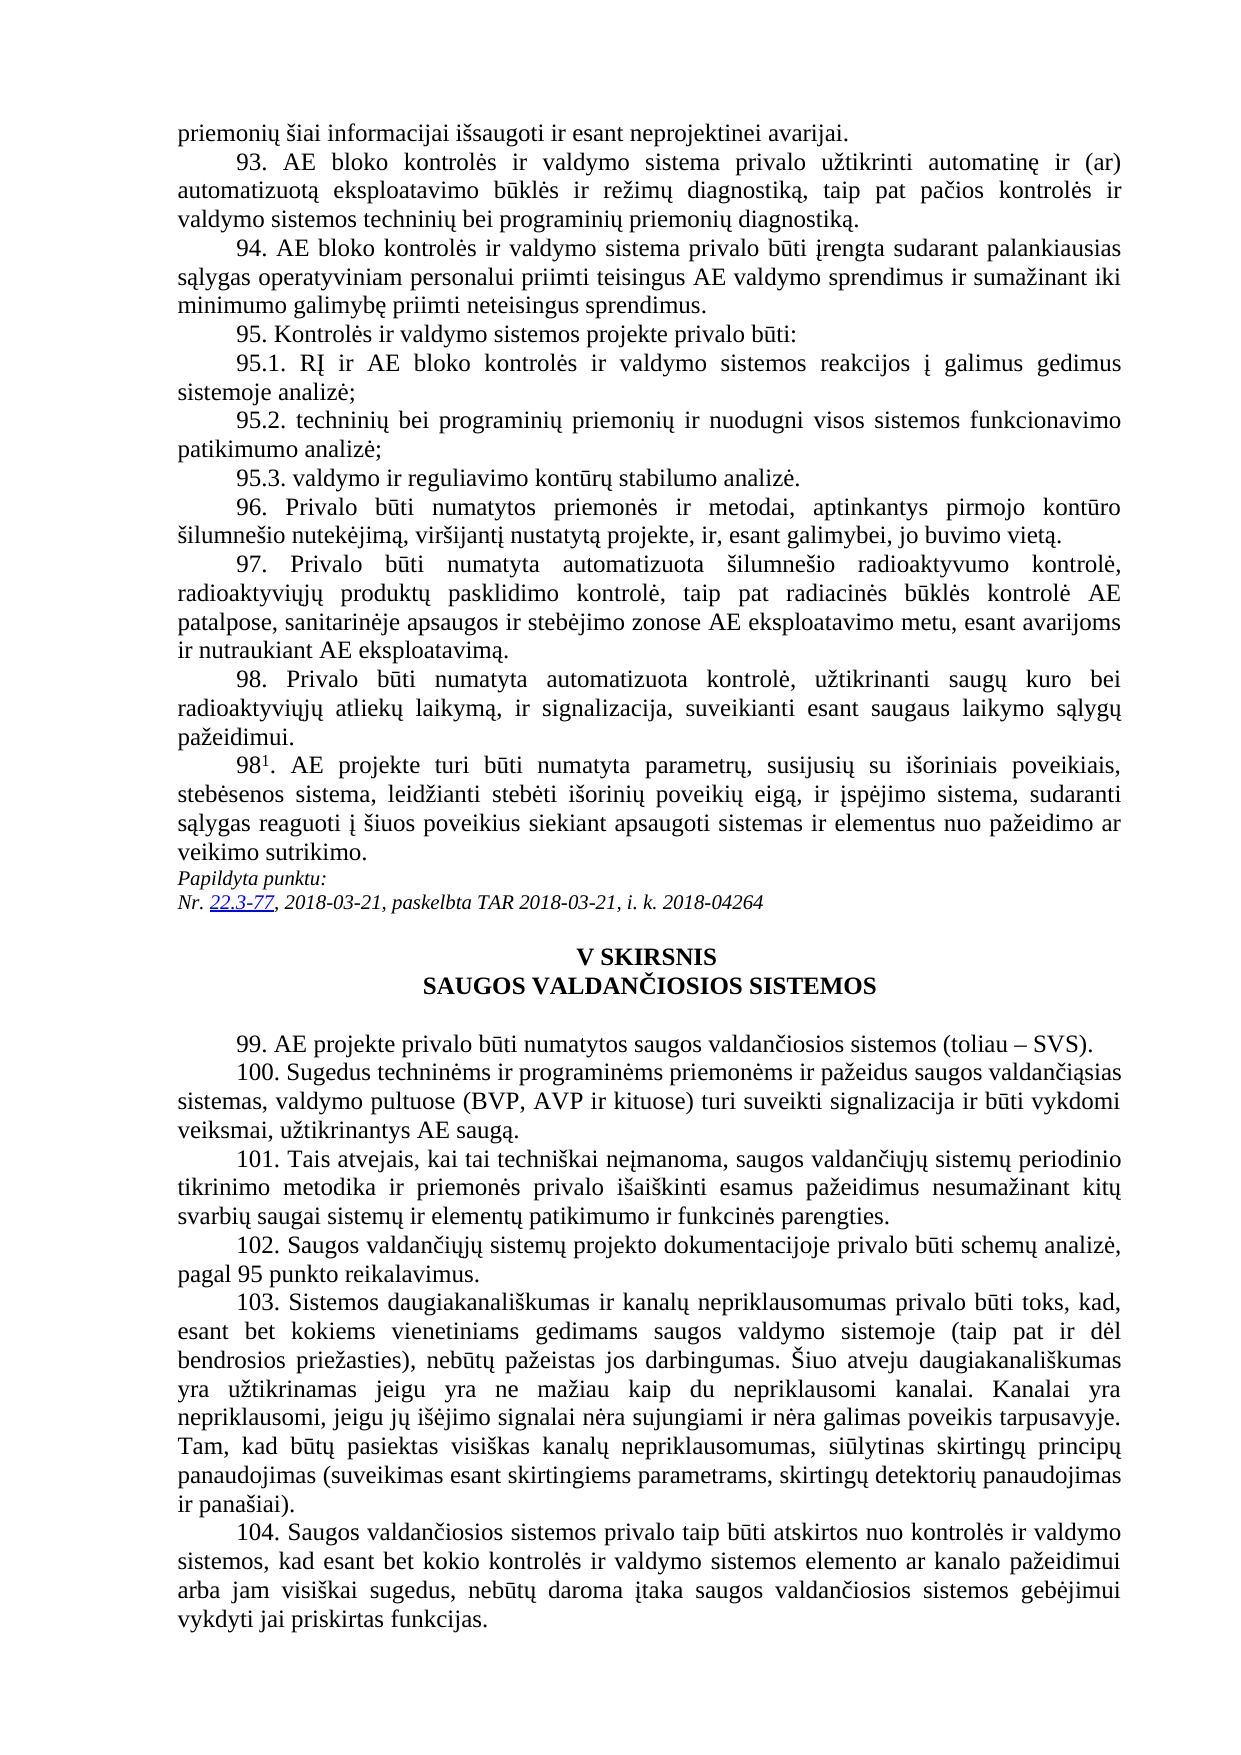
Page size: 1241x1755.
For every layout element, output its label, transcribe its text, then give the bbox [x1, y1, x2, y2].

text 103. Sistemos daugiakanališkumas ir kanalų nepriklausomumas privalo būti toks, kad, esant bet kokiems vienetiniams gedimams saugos valdymo sistemoje (taip pat ir dėl bendrosios priežasties), nebūtų pažeistas jos darbingumas. Šiuo atveju daugiakanališkumas yra užtikrinamas jeigu yra ne mažiau kaip du nepriklausomi kanalai. Kanalai yra nepriklausomi, jeigu jų išėjimo signalai nėra sujungiami ir nėra galimas poveikis tarpusavyje. Tam, kad būtų pasiektas visiškas kanalų nepriklausomumas, siūlytinas skirtingų principų panaudojimas (suveikimas esant skirtingiems parametrams, skirtingų detektorių panaudojimas ir panašiai). [177, 1287, 1122, 1517]
text 94. AE bloko kontrolės ir valdymo sistema privalo būti įrengta sudarant palankiausias sąlygas operatyviniam personalui priimti teisingus AE valdymo sprendimus ir sumažinant iki minimumo galimybę priimti neteisingus sprendimus. [177, 233, 1122, 319]
text Papildyta punktu: [177, 866, 1122, 890]
text Nr. 22.3-77, 2018-03-21, paskelbta TAR 2018-03-21, i. k. 2018-04264 [177, 890, 1122, 914]
text 96. Privalo būti numatytos priemonės ir metodai, aptinkantys pirmojo kontūro šilumnešio nutekėjimą, viršijantį nustatytą projekte, ir, esant galimybei, jo buvimo vietą. [177, 492, 1122, 549]
text 101. Tais atvejais, kai tai techniškai neįmanoma, saugos valdančiųjų sistemų periodinio tikrinimo metodika ir priemonės privalo išaiškinti esamus pažeidimus nesumažinant kitų svarbių saugai sistemų ir elementų patikimumo ir funkcinės parengties. [177, 1144, 1122, 1230]
text 95. Kontrolės ir valdymo sistemos projekte privalo būti: [177, 319, 1122, 348]
text 95.1. RĮ ir AE bloko kontrolės ir valdymo sistemos reakcijos į galimus gedimus sistemoje analizė; [177, 348, 1122, 406]
text 97. Privalo būti numatyta automatizuota šilumnešio radioaktyvumo kontrolė, radioaktyviųjų produktų pasklidimo kontrolė, taip pat radiacinės būklės kontrolė AE patalpose, sanitarinėje apsaugos ir stebėjimo zonose AE eksploatavimo metu, esant avarijoms ir nutraukiant AE eksploatavimą. [177, 549, 1122, 664]
text 100. Sugedus techninėms ir programinėms priemonėms ir pažeidus saugos valdančiąsias sistemas, valdymo pultuose (BVP, AVP ir kituose) turi suveikti signalizacija ir būti vykdomi veiksmai, užtikrinantys AE saugą. [177, 1057, 1122, 1144]
text 98. Privalo būti numatyta automatizuota kontrolė, užtikrinanti saugų kuro bei radioaktyviųjų atliekų laikymą, ir signalizacija, suveikianti esant saugaus laikymo sąlygų pažeidimui. [177, 664, 1122, 751]
text SAUGOS VALDANČIOSIOS SISTEMOS [177, 971, 1122, 1000]
text 95.3. valdymo ir reguliavimo kontūrų stabilumo analizė. [177, 463, 1122, 492]
text 102. Saugos valdančiųjų sistemų projekto dokumentacijoje privalo būti schemų analizė, pagal 95 punkto reikalavimus. [177, 1230, 1122, 1287]
text V SKIRSNIS [177, 942, 1122, 971]
text 95.2. techninių bei programinių priemonių ir nuodugni visos sistemos funkcionavimo patikimumo analizė; [177, 406, 1122, 463]
text priemonių šiai informacijai išsaugoti ir esant neprojektinei avarijai. [177, 118, 1122, 147]
text 93. AE bloko kontrolės ir valdymo sistema privalo užtikrinti automatinę ir (ar) automatizuotą eksploatavimo būklės ir režimų diagnostiką, taip pat pačios kontrolės ir valdymo sistemos techninių bei programinių priemonių diagnostiką. [177, 147, 1122, 233]
text 981. AE projekte turi būti numatyta parametrų, susijusių su išoriniais poveikiais, stebėsenos sistema, leidžianti stebėti išorinių poveikių eigą, ir įspėjimo sistema, sudaranti sąlygas reaguoti į šiuos poveikius siekiant apsaugoti sistemas ir elementus nuo pažeidimo ar veikimo sutrikimo. [177, 751, 1122, 866]
text 104. Saugos valdančiosios sistemos privalo taip būti atskirtos nuo kontrolės ir valdymo sistemos, kad esant bet kokio kontrolės ir valdymo sistemos elemento ar kanalo pažeidimui arba jam visiškai sugedus, nebūtų daroma įtaka saugos valdančiosios sistemos gebėjimui vykdyti jai priskirtas funkcijas. [177, 1517, 1122, 1632]
text 99. AE projekte privalo būti numatytos saugos valdančiosios sistemos (toliau – SVS). [177, 1029, 1122, 1057]
